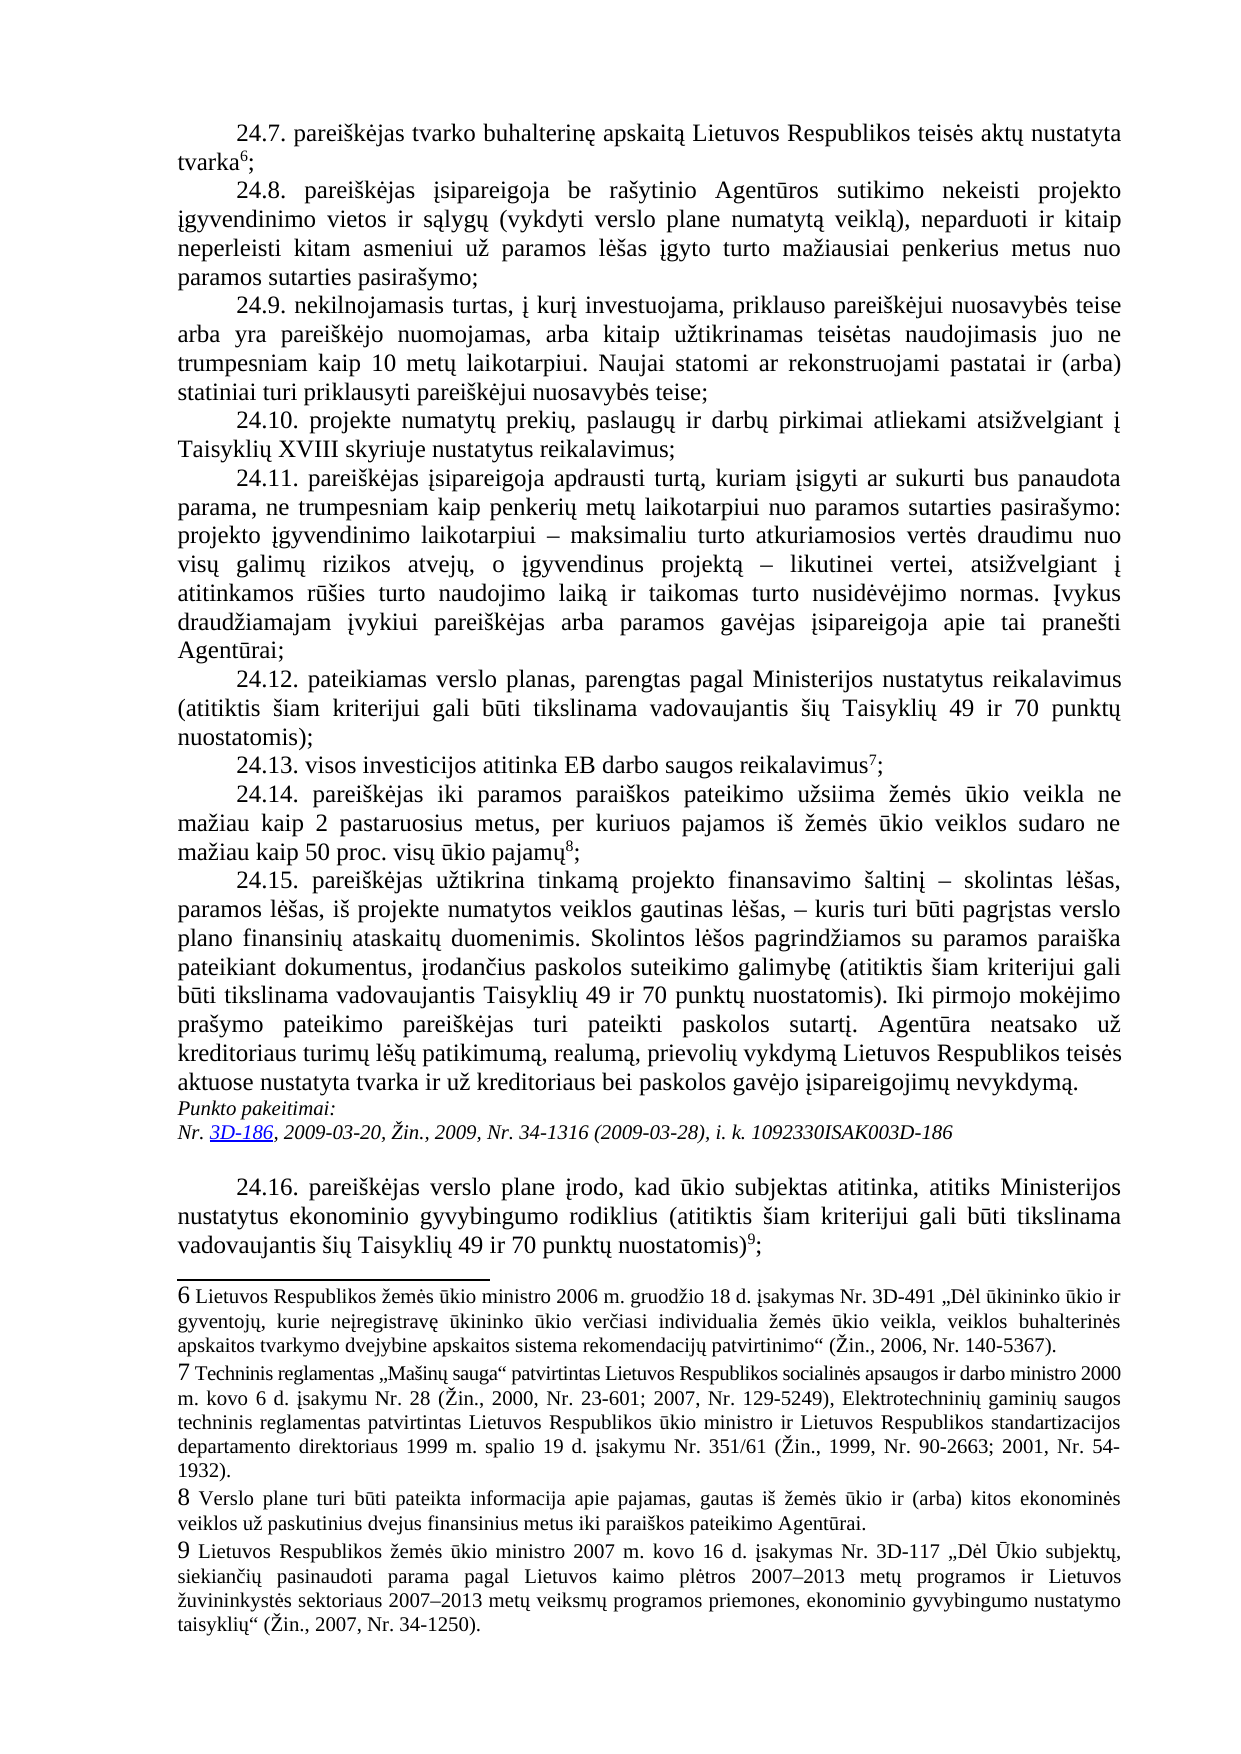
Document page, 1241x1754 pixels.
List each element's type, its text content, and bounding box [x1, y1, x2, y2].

text Lietuvos Respublikos žemės ūkio ministro 2007 m. kovo 16 d. įsakymas Nr. 3D-117 „Dėl Ūkio subjektų, siekiančių pasinaudoti parama pagal Lietuvos kaimo plėtros 2007–2013 metų programos ir Lietuvos žuvininkystės sektoriaus 2007–2013 metų veiksmų programos priemones, ekonominio gyvybingumo nustatymo taisyklių“ (Žin., 2007, Nr. 34-1250). [177, 1535, 1122, 1636]
text 24.14. pareiškėjas iki paramos paraiškos pateikimo užsiima žemės ūkio veikla ne mažiau kaip 2 pastaruosius metus, per kuriuos pajamos iš žemės ūkio veiklos sudaro ne mažiau kaip 50 proc. visų ūkio pajamų; [177, 779, 1122, 866]
text 24.11. pareiškėjas įsipareigoja apdrausti turtą, kuriam įsigyti ar sukurti bus panaudota parama, ne trumpesniam kaip penkerių metų laikotarpiui nuo paramos sutarties pasirašymo: projekto įgyvendinimo laikotarpiui – maksimaliu turto atkuriamosios vertės draudimu nuo visų galimų rizikos atvejų, o įgyvendinus projektą – likutinei vertei, atsižvelgiant į atitinkamos rūšies turto naudojimo laiką ir taikomas turto nusidėvėjimo normas. Įvykus draudžiamajam įvykiui pareiškėjas arba paramos gavėjas įsipareigoja apie tai pranešti Agentūrai; [177, 463, 1122, 664]
text Nr. 3D-186, 2009-03-20, Žin., 2009, Nr. 34-1316 (2009-03-28), i. k. 1092330ISAK003D-186 [177, 1120, 1122, 1144]
text 24.8. pareiškėjas įsipareigoja be rašytinio Agentūros sutikimo nekeisti projekto įgyvendinimo vietos ir sąlygų (vykdyti verslo plane numatytą veiklą), neparduoti ir kitaip neperleisti kitam asmeniui už paramos lėšas įgyto turto mažiausiai penkerius metus nuo paramos sutarties pasirašymo; [177, 176, 1122, 291]
text 24.16. pareiškėjas verslo plane įrodo, kad ūkio subjektas atitinka, atitiks Ministerijos nustatytus ekonominio gyvybingumo rodiklius (atitiktis šiam kriterijui gali būti tikslinama vadovaujantis šių Taisyklių 49 ir 70 punktų nuostatomis); [177, 1172, 1122, 1259]
text 24.10. projekte numatytų prekių, paslaugų ir darbų pirkimai atliekami atsižvelgiant į Taisyklių XVIII skyriuje nustatytus reikalavimus; [177, 406, 1122, 463]
text 24.9. nekilnojamasis turtas, į kurį investuojama, priklauso pareiškėjui nuosavybės teise arba yra pareiškėjo nuomojamas, arba kitaip užtikrinamas teisėtas naudojimasis juo ne trumpesniam kaip 10 metų laikotarpiui. Naujai statomi ar rekonstruojami pastatai ir (arba) statiniai turi priklausyti pareiškėjui nuosavybės teise; [177, 291, 1122, 406]
text Punkto pakeitimai: [177, 1096, 1122, 1120]
text 24.7. pareiškėjas tvarko buhalterinę apskaitą Lietuvos Respublikos teisės aktų nustatyta tvarka; [177, 118, 1122, 176]
text Verslo plane turi būti pateikta informacija apie pajamas, gautas iš žemės ūkio ir (arba) kitos ekonominės veiklos už paskutinius dvejus finansinius metus iki paraiškos pateikimo Agentūrai. [177, 1482, 1122, 1535]
text Techninis reglamentas „Mašinų sauga“ patvirtintas Lietuvos Respublikos socialinės apsaugos ir darbo ministro 2000 m. kovo 6 d. įsakymu Nr. 28 (Žin., 2000, Nr. 23-601; 2007, Nr. 129-5249), Elektrotechninių gaminių saugos techninis reglamentas patvirtintas Lietuvos Respublikos ūkio ministro ir Lietuvos Respublikos standartizacijos departamento direktoriaus 1999 m. spalio 19 d. įsakymu Nr. 351/61 (Žin., 1999, Nr. 90-2663; 2001, Nr. 54-1932). [177, 1357, 1122, 1482]
text 24.12. pateikiamas verslo planas, parengtas pagal Ministerijos nustatytus reikalavimus (atitiktis šiam kriterijui gali būti tikslinama vadovaujantis šių Taisyklių 49 ir 70 punktų nuostatomis); [177, 664, 1122, 751]
text 24.13. visos investicijos atitinka EB darbo saugos reikalavimus; [177, 751, 1122, 779]
text 24.15. pareiškėjas užtikrina tinkamą projekto finansavimo šaltinį – skolintas lėšas, paramos lėšas, iš projekte numatytos veiklos gautinas lėšas, – kuris turi būti pagrįstas verslo plano finansinių ataskaitų duomenimis. Skolintos lėšos pagrindžiamos su paramos paraiška pateikiant dokumentus, įrodančius paskolos suteikimo galimybę (atitiktis šiam kriterijui gali būti tikslinama vadovaujantis Taisyklių 49 ir 70 punktų nuostatomis). Iki pirmojo mokėjimo prašymo pateikimo pareiškėjas turi pateikti paskolos sutartį. Agentūra neatsako už kreditoriaus turimų lėšų patikimumą, realumą, prievolių vykdymą Lietuvos Respublikos teisės aktuose nustatyta tvarka ir už kreditoriaus bei paskolos gavėjo įsipareigojimų nevykdymą. [177, 866, 1122, 1096]
text Lietuvos Respublikos žemės ūkio ministro 2006 m. gruodžio 18 d. įsakymas Nr. 3D-491 „Dėl ūkininko ūkio ir gyventojų, kurie neįregistravę ūkininko ūkio verčiasi individualia žemės ūkio veikla, veiklos buhalterinės apskaitos tvarkymo dvejybine apskaitos sistema rekomendacijų patvirtinimo“ (Žin., 2006, Nr. 140-5367). [177, 1280, 1122, 1357]
